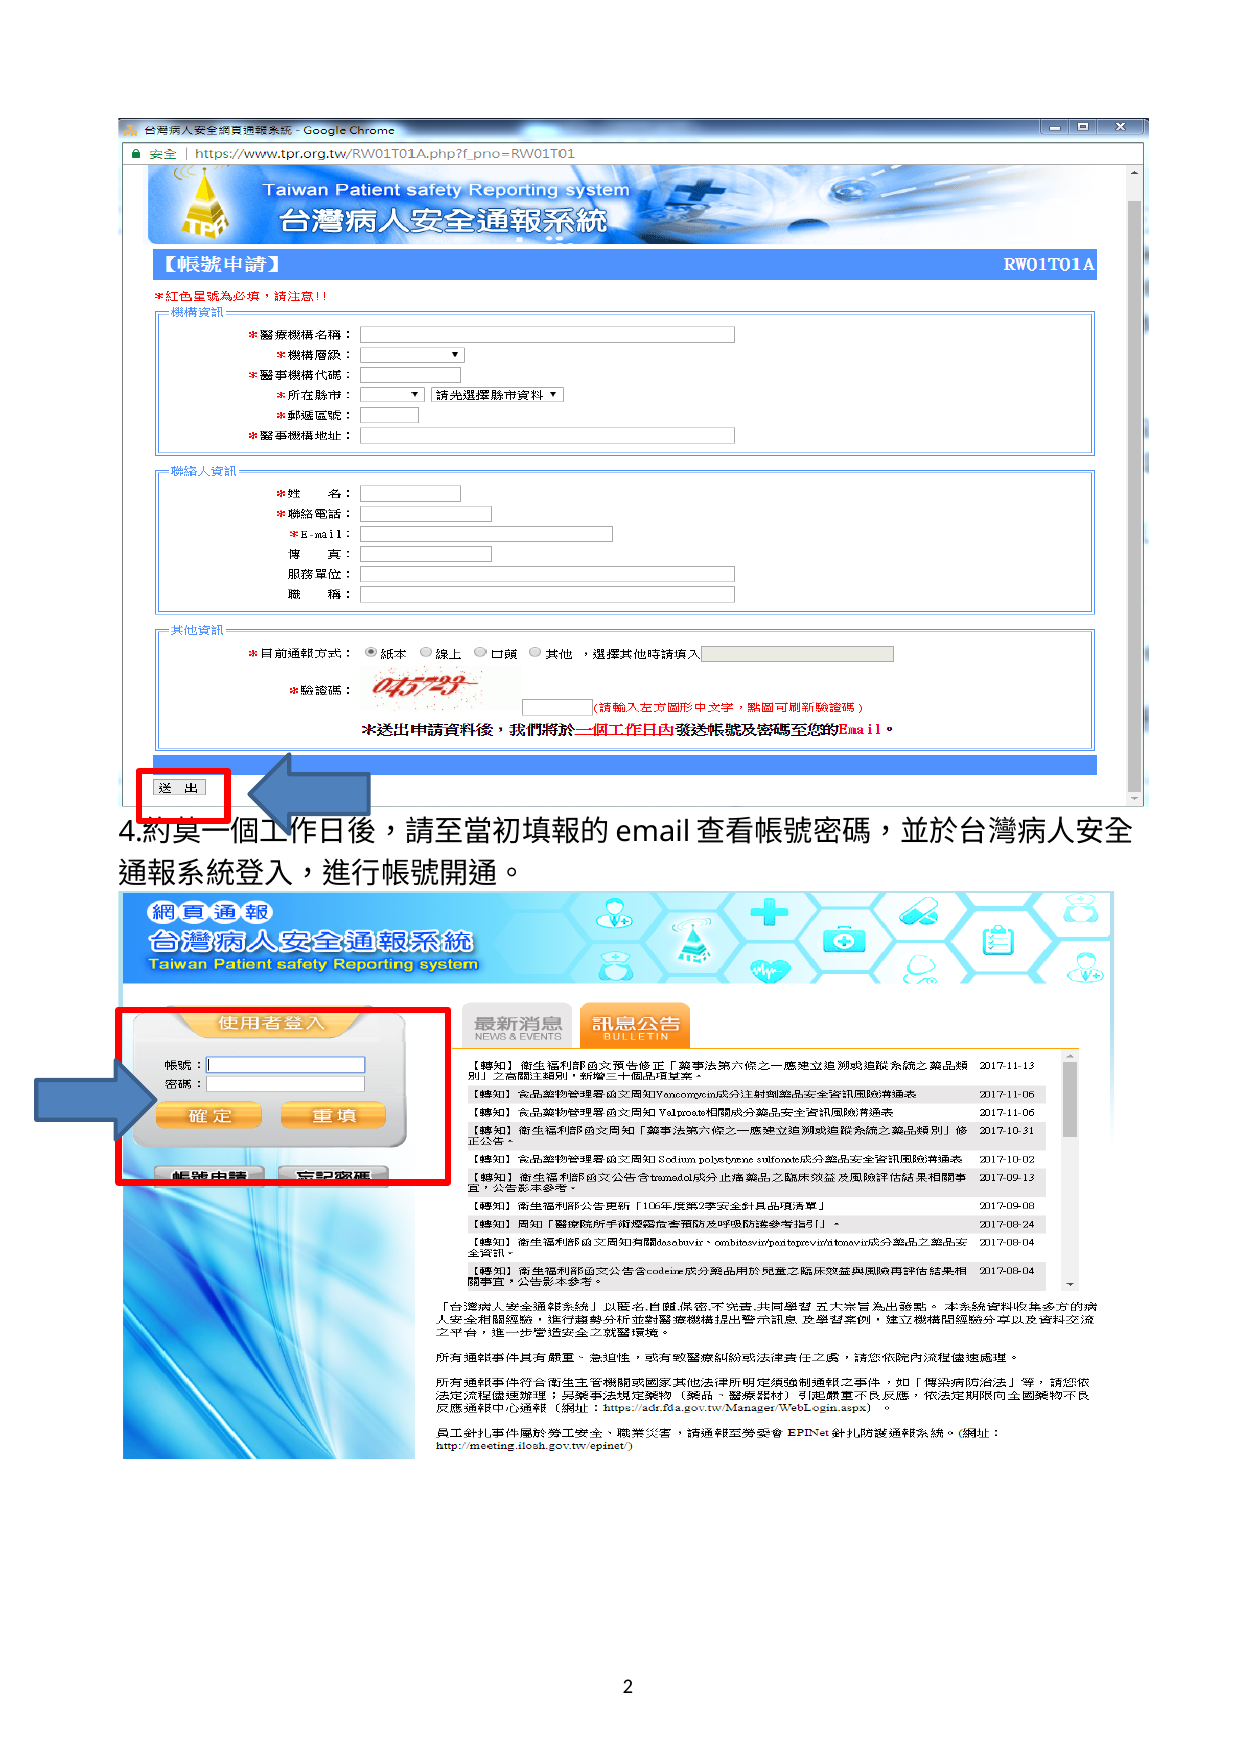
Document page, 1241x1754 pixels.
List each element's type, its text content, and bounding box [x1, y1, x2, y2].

text 4.約莫一個工作日後，請至當初填報的email查看帳號密碼，並於台灣病人安全通報系統登入，進行帳號開通。 [118, 807, 1152, 892]
picture [142, 774, 224, 807]
picture [122, 1013, 445, 1179]
picture [118, 118, 1149, 807]
picture [118, 891, 1115, 1459]
